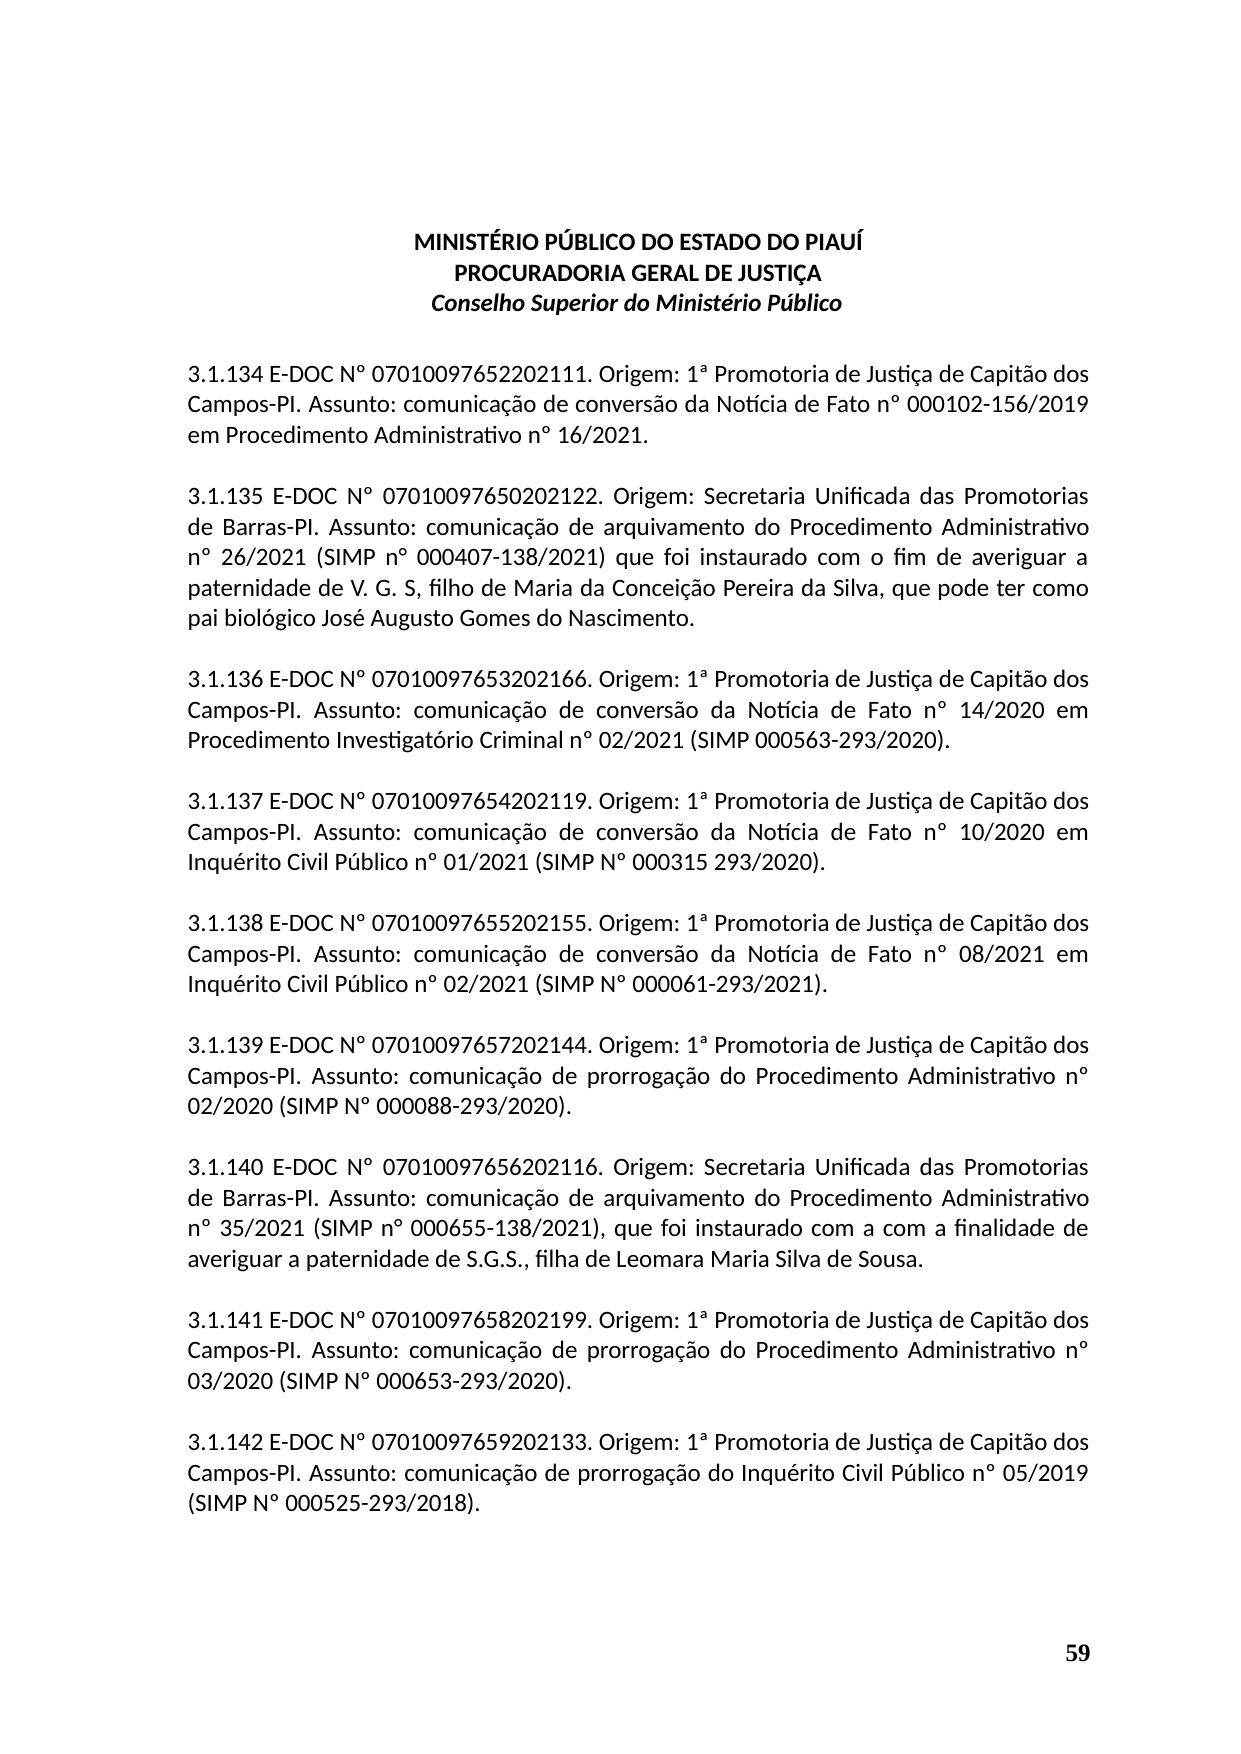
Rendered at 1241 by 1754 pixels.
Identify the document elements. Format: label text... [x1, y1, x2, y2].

text 3.1.135 E-DOC Nº 07010097650202122. Origem: Secretaria Unificada das Promotorias de Barras-PI. Assunto: comunicação de arquivamento do Procedimento Administrativo nº 26/2021 (SIMP n° 000407-138/2021) que foi instaurado com o fim de averiguar a paternidade de V. G. S, filho de Maria da Conceição Pereira da Silva, que pode ter como pai biológico José Augusto Gomes do Nascimento. [187, 480, 1090, 633]
text 3.1.137 E-DOC Nº 07010097654202119. Origem: 1ª Promotoria de Justiça de Capitão dos Campos-PI. Assunto: comunicação de conversão da Notícia de Fato nº 10/2020 em Inquérito Civil Público nº 01/2021 (SIMP Nº 000315 293/2020). [187, 785, 1090, 877]
text 3.1.138 E-DOC Nº 07010097655202155. Origem: 1ª Promotoria de Justiça de Capitão dos Campos-PI. Assunto: comunicação de conversão da Notícia de Fato nº 08/2021 em Inquérito Civil Público nº 02/2021 (SIMP Nº 000061-293/2021). [187, 907, 1090, 999]
text 3.1.140 E-DOC Nº 07010097656202116. Origem: Secretaria Unificada das Promotorias de Barras-PI. Assunto: comunicação de arquivamento do Procedimento Administrativo nº 35/2021 (SIMP n° 000655-138/2021), que foi instaurado com a com a finalidade de averiguar a paternidade de S.G.S., filha de Leomara Maria Silva de Sousa. [187, 1152, 1090, 1274]
text 3.1.136 E-DOC Nº 07010097653202166. Origem: 1ª Promotoria de Justiça de Capitão dos Campos-PI. Assunto: comunicação de conversão da Notícia de Fato nº 14/2020 em Procedimento Investigatório Criminal nº 02/2021 (SIMP 000563-293/2020). [187, 663, 1090, 755]
text 3.1.141 E-DOC Nº 07010097658202199. Origem: 1ª Promotoria de Justiça de Capitão dos Campos-PI. Assunto: comunicação de prorrogação do Procedimento Administrativo nº 03/2020 (SIMP Nº 000653-293/2020). [187, 1304, 1090, 1396]
text 3.1.142 E-DOC Nº 07010097659202133. Origem: 1ª Promotoria de Justiça de Capitão dos Campos-PI. Assunto: comunicação de prorrogação do Inquérito Civil Público nº 05/2019 (SIMP Nº 000525-293/2018). [187, 1426, 1090, 1518]
text 3.1.139 E-DOC Nº 07010097657202144. Origem: 1ª Promotoria de Justiça de Capitão dos Campos-PI. Assunto: comunicação de prorrogação do Procedimento Administrativo nº 02/2020 (SIMP Nº 000088-293/2020). [187, 1029, 1090, 1121]
text 3.1.134 E-DOC Nº 07010097652202111. Origem: 1ª Promotoria de Justiça de Capitão dos Campos-PI. Assunto: comunicação de conversão da Notícia de Fato nº 000102-156/2019 em Procedimento Administrativo nº 16/2021. [187, 358, 1090, 449]
